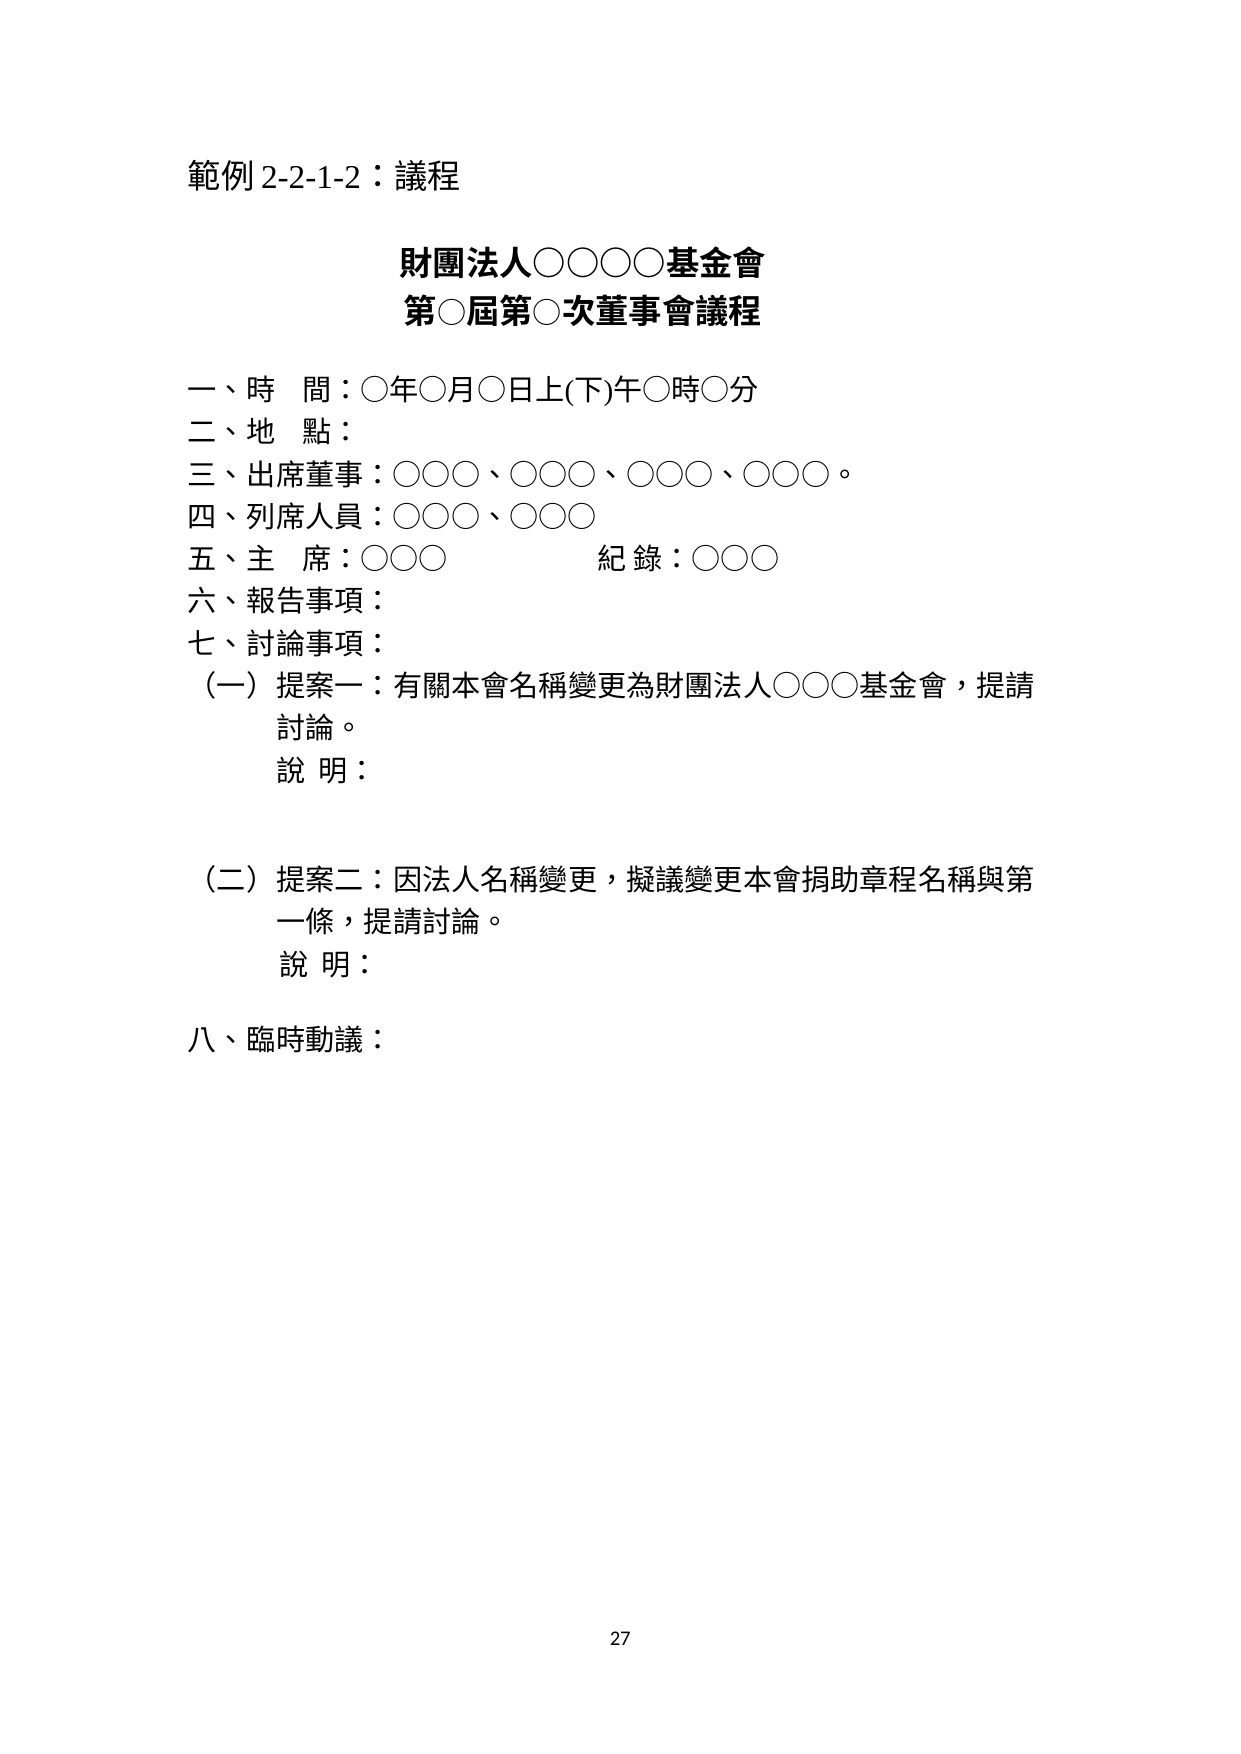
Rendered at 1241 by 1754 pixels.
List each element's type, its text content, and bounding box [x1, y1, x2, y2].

list 報告事項： [187, 578, 1053, 620]
list 提案二：因法人名稱變更，擬議變更本會捐助章程名稱與第一條，提請討論。 [187, 857, 1053, 941]
list 列席人員：○○○、○○○ [187, 493, 1053, 536]
list 臨時動議： [187, 1017, 1053, 1059]
list 提案一：有關本會名稱變更為財團法人○○○基金會，提請討論。 [187, 663, 1053, 747]
list 主 席：○○○ 紀 錄：○○○ [187, 536, 1053, 578]
list 討論事項： [187, 620, 1053, 663]
text 說 明： [187, 941, 1053, 983]
list 地 點： [187, 409, 1053, 451]
subtitle 範例2-2-1-2：議程 [187, 150, 1053, 198]
text 說 明： [276, 747, 1053, 789]
list 出席董事：○○○、○○○、○○○、○○○。 [187, 451, 1053, 493]
list 時 間：○年○月○日上(下)午○時○分 [187, 367, 1053, 409]
text 財團法人○○○○基金會 [187, 237, 978, 285]
text 第○屆第○次董事會議程 [187, 285, 978, 333]
